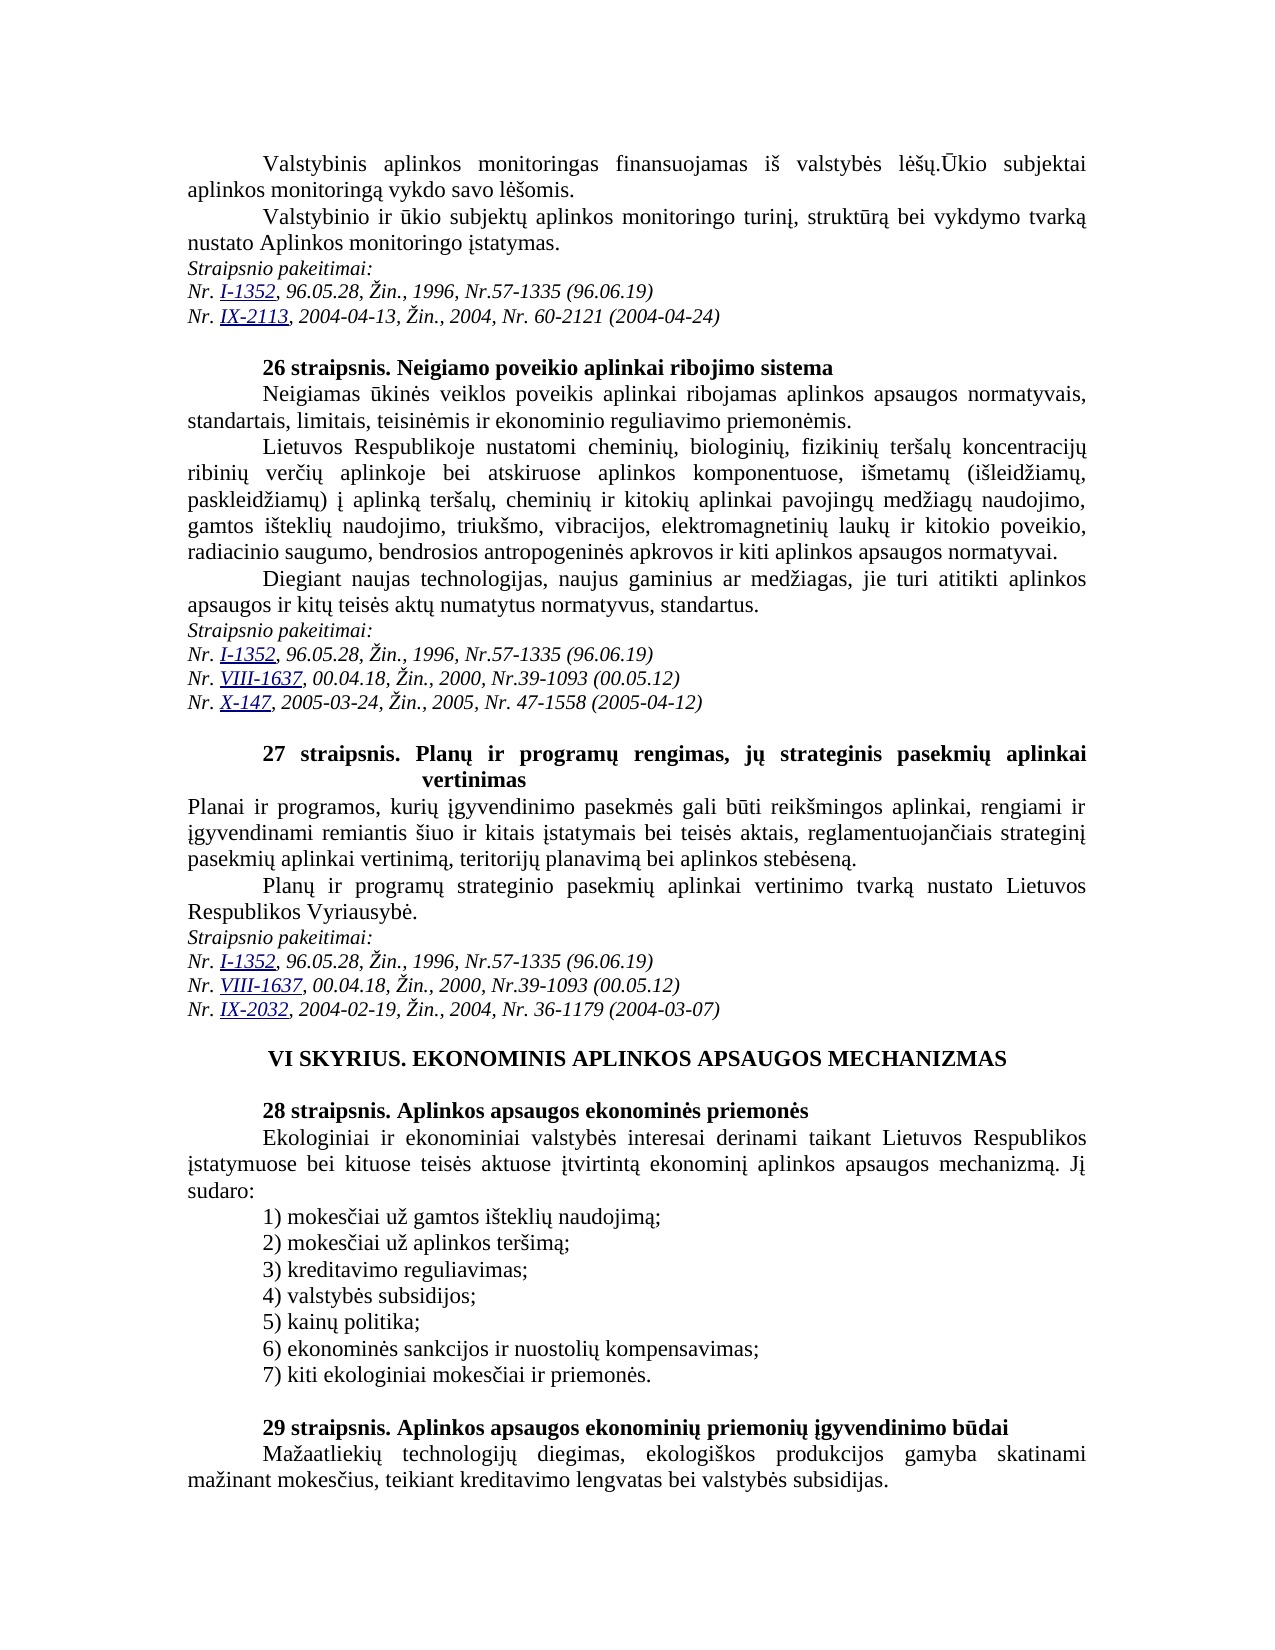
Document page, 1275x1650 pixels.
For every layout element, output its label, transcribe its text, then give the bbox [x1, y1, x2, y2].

text Valstybinis aplinkos monitoringas finansuojamas iš valstybės lėšų.Ūkio subjektai aplinkos monitoringą vykdo savo lėšomis. [187, 150, 1087, 203]
text Lietuvos Respublikoje nustatomi cheminių, biologinių, fizikinių teršalų koncentracijų ribinių verčių aplinkoje bei atskiruose aplinkos komponentuose, išmetamų (išleidžiamų, paskleidžiamų) į aplinką teršalų, cheminių ir kitokių aplinkai pavojingų medžiagų naudojimo, gamtos išteklių naudojimo, triukšmo, vibracijos, elektromagnetinių laukų ir kitokio poveikio, radiacinio saugumo, bendrosios antropogeninės apkrovos ir kiti aplinkos apsaugos normatyvai. [187, 433, 1087, 565]
text Mažaatliekių technologijų diegimas, ekologiškos produkcijos gamyba skatinami mažinant mokesčius, teikiant kreditavimo lengvatas bei valstybės subsidijas. [187, 1440, 1087, 1493]
subtitle VI SKYRIUS. EKONOMINIS APLINKOS APSAUGOS MECHANIZMAS [187, 1045, 1087, 1071]
text Nr. I-1352, 96.05.28, Žin., 1996, Nr.57-1335 (96.06.19) [187, 642, 1087, 666]
text 27 straipsnis. Planų ir programų rengimas, jų strateginis pasekmių aplinkai vertinimas [262, 740, 1087, 793]
text Straipsnio pakeitimai: [187, 617, 1087, 642]
text 6) ekonominės sankcijos ir nuostolių kompensavimas; [187, 1335, 1087, 1361]
text Diegiant naujas technologijas, naujus gaminius ar medžiagas, jie turi atitikti aplinkos apsaugos ir kitų teisės aktų numatytus normatyvus, standartus. [187, 565, 1087, 617]
text Nr. I-1352, 96.05.28, Žin., 1996, Nr.57-1335 (96.06.19) [187, 949, 1087, 973]
text 26 straipsnis. Neigiamo poveikio aplinkai ribojimo sistema [187, 354, 1087, 380]
text 29 straipsnis. Aplinkos apsaugos ekonominių priemonių įgyvendinimo būdai [187, 1414, 1087, 1440]
text Nr. VIII-1637, 00.04.18, Žin., 2000, Nr.39-1093 (00.05.12) [187, 666, 1087, 690]
text Nr. VIII-1637, 00.04.18, Žin., 2000, Nr.39-1093 (00.05.12) [187, 973, 1087, 997]
text 28 straipsnis. Aplinkos apsaugos ekonominės priemonės [187, 1098, 1087, 1124]
text Neigiamas ūkinės veiklos poveikis aplinkai ribojamas aplinkos apsaugos normatyvais, standartais, limitais, teisinėmis ir ekonominio reguliavimo priemonėmis. [187, 380, 1087, 433]
text Ekologiniai ir ekonominiai valstybės interesai derinami taikant Lietuvos Respublikos įstatymuose bei kituose teisės aktuose įtvirtintą ekonominį aplinkos apsaugos mechanizmą. Jį sudaro: [187, 1124, 1087, 1203]
text Planai ir programos, kurių įgyvendinimo pasekmės gali būti reikšmingos aplinkai, rengiami ir įgyvendinami remiantis šiuo ir kitais įstatymais bei teisės aktais, reglamentuojančiais strateginį pasekmių aplinkai vertinimą, teritorijų planavimą bei aplinkos stebėseną. [187, 793, 1087, 872]
text Nr. X-147, 2005-03-24, Žin., 2005, Nr. 47-1558 (2005-04-12) [187, 690, 1087, 714]
text Straipsnio pakeitimai: [187, 924, 1087, 949]
text 5) kainų politika; [187, 1308, 1087, 1335]
text Planų ir programų strateginio pasekmių aplinkai vertinimo tvarką nustato Lietuvos Respublikos Vyriausybė. [187, 872, 1087, 924]
text 1) mokesčiai už gamtos išteklių naudojimą; [187, 1203, 1087, 1229]
text Straipsnio pakeitimai: [187, 255, 1087, 279]
text 4) valstybės subsidijos; [187, 1282, 1087, 1308]
text 7) kiti ekologiniai mokesčiai ir priemonės. [187, 1361, 1087, 1387]
text 3) kreditavimo reguliavimas; [187, 1256, 1087, 1282]
text Nr. IX-2032, 2004-02-19, Žin., 2004, Nr. 36-1179 (2004-03-07) [187, 997, 1087, 1021]
text Nr. IX-2113, 2004-04-13, Žin., 2004, Nr. 60-2121 (2004-04-24) [187, 303, 1087, 328]
text Nr. I-1352, 96.05.28, Žin., 1996, Nr.57-1335 (96.06.19) [187, 279, 1087, 303]
text 2) mokesčiai už aplinkos teršimą; [187, 1229, 1087, 1256]
text Valstybinio ir ūkio subjektų aplinkos monitoringo turinį, struktūrą bei vykdymo tvarką nustato Aplinkos monitoringo įstatymas. [187, 203, 1087, 255]
